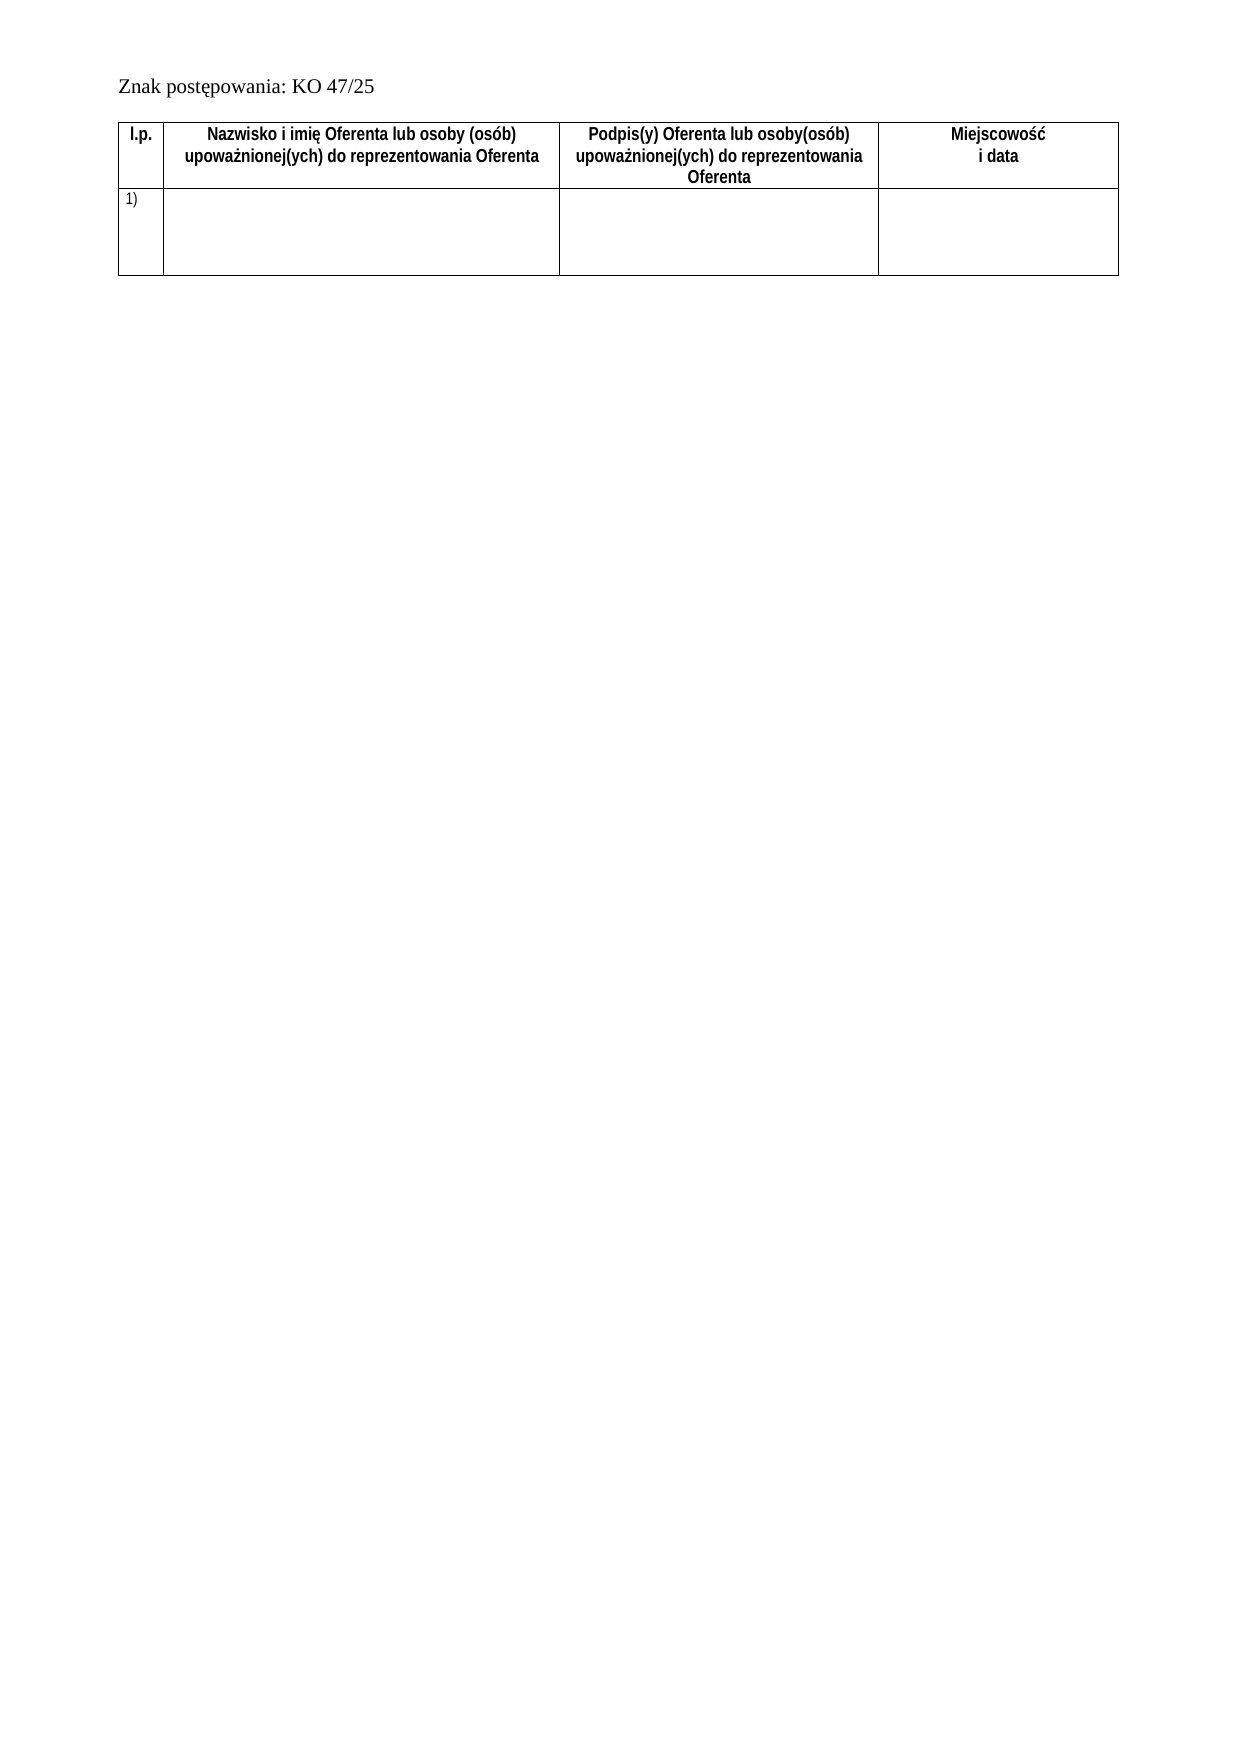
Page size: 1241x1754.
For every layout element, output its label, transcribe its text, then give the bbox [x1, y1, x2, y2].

table_cell [879, 189, 1118, 275]
table_header Nazwisko i imię Oferenta lub osoby (osób) upoważnionej(ych) do reprezentowania Oferenta [164, 123, 559, 188]
table_cell [164, 189, 559, 275]
table_header l.p. [119, 123, 163, 188]
table_cell 1) [119, 189, 163, 275]
table_header Miejscowość i data [879, 123, 1118, 188]
table_cell [560, 189, 878, 275]
table_header Podpis(y) Oferenta lub osoby(osób) upoważnionej(ych) do reprezentowania Oferenta [560, 123, 878, 188]
